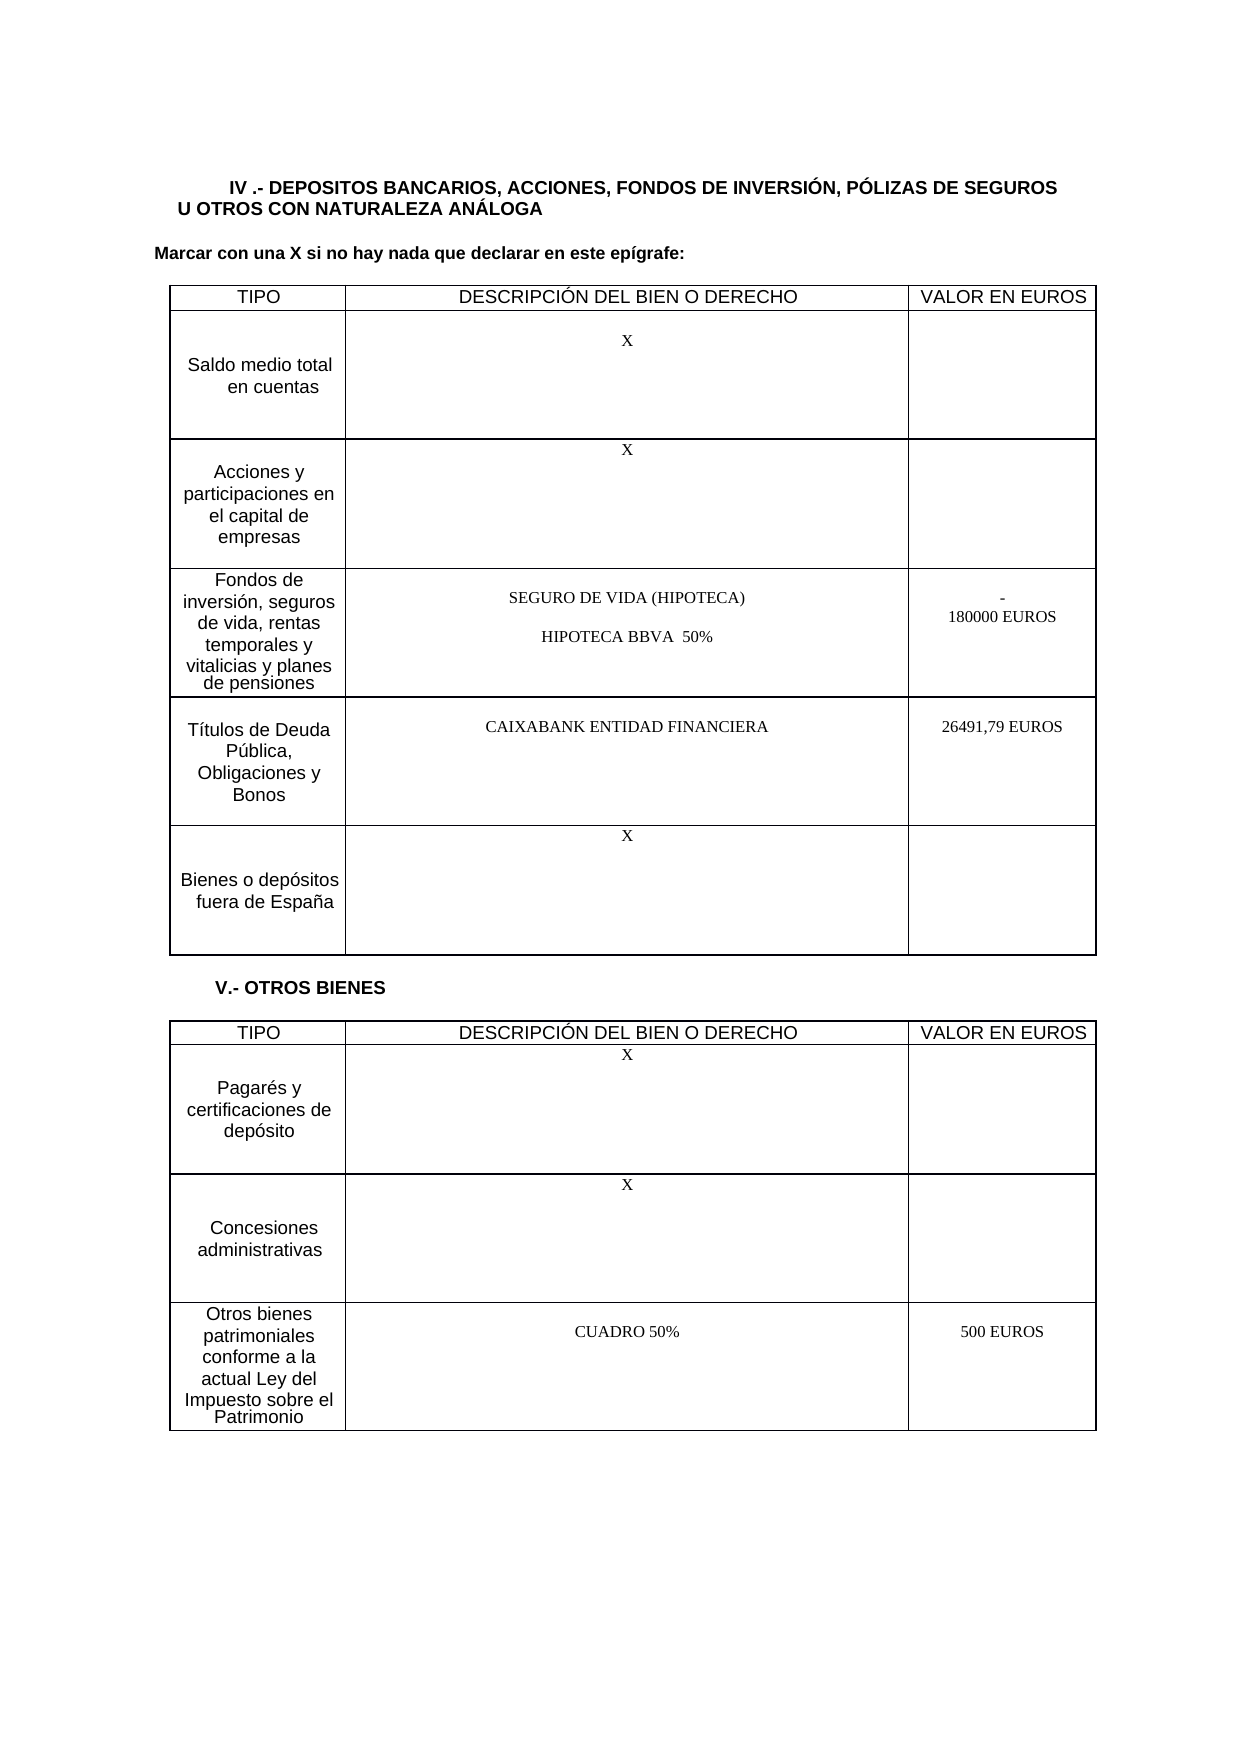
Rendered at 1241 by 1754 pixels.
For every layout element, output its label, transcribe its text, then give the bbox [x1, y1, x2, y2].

table_header TIPO [171, 286, 345, 309]
table_cell CUADRO 50% [346, 1303, 908, 1430]
table_cell 500 EUROS [909, 1303, 1095, 1430]
table_header DESCRIPCIÓN DEL BIEN O DERECHO [346, 1022, 908, 1043]
table_cell [909, 826, 1095, 954]
table_cell [909, 1175, 1095, 1301]
table_header TIPO [171, 1022, 345, 1043]
table_cell Títulos de Deuda Pública, Obligaciones y Bonos [171, 698, 345, 825]
table_cell - 180000 EUROS [909, 569, 1095, 696]
table_header VALOR EN EUROS [909, 1022, 1095, 1043]
table_cell 26491,79 EUROS [909, 698, 1095, 825]
table_cell [909, 440, 1095, 567]
table_cell X [346, 1175, 908, 1301]
table_cell [909, 1045, 1095, 1173]
table_cell Bienes o depósitos fuera de España [171, 826, 345, 954]
table_cell Fondos de inversión, seguros de vida, rentas temporales y vitalicias y planes de pensiones [171, 569, 345, 696]
table_cell Saldo medio total en cuentas [171, 311, 345, 438]
table_cell Concesiones administrativas [171, 1175, 345, 1301]
text V.- OTROS BIENES [215, 977, 1115, 998]
table_cell X [346, 826, 908, 954]
table_cell CAIXABANK ENTIDAD FINANCIERA [346, 698, 908, 825]
table_cell SEGURO DE VIDA (HIPOTECA) HIPOTECA BBVA 50% [346, 569, 908, 696]
table_cell X [346, 1045, 908, 1173]
table_cell Acciones y participaciones en el capital de empresas [171, 440, 345, 567]
table_cell [909, 311, 1095, 438]
text Marcar con una X si no hay nada que declarar en este epígrafe: [154, 242, 1115, 263]
table_cell Pagarés y certificaciones de depósito [171, 1045, 345, 1173]
table_cell X [346, 440, 908, 567]
table_cell Otros bienes patrimoniales conforme a la actual Ley del Impuesto sobre el Patrimonio [171, 1303, 345, 1430]
table_cell X [346, 311, 908, 438]
text IV .- DEPOSITOS BANCARIOS, ACCIONES, FONDOS DE INVERSIÓN, PÓLIZAS DE SEGUROS U OTROS CON NATURALEZA ANÁLOGA [177, 176, 1066, 219]
table_header VALOR EN EUROS [909, 286, 1095, 309]
table_header DESCRIPCIÓN DEL BIEN O DERECHO [346, 286, 908, 309]
